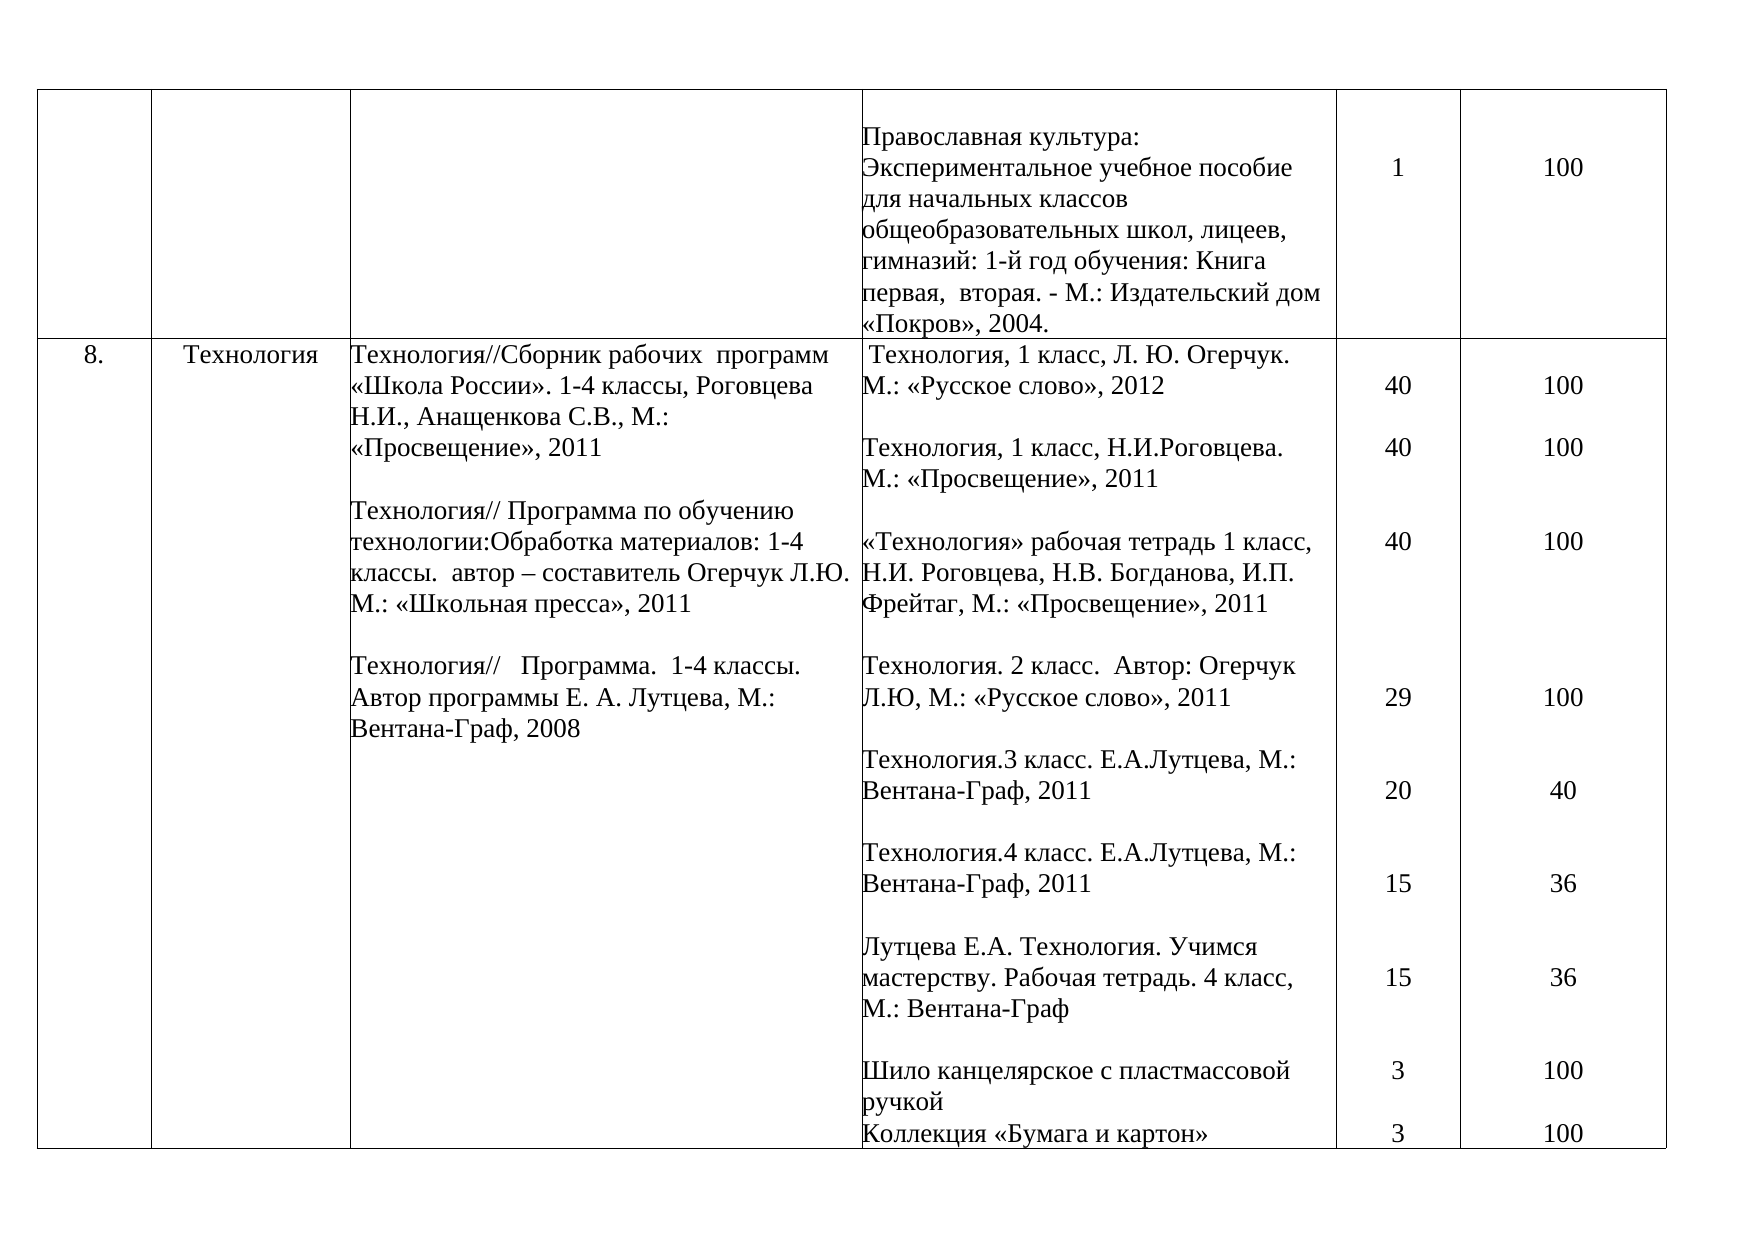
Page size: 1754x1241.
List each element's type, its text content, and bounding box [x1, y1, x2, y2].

table_cell Православная культура: Экспериментальное учебное пособие для начальных классов общеобразовательных школ, лицеев, гимназий: 1-й год обучения: Книга первая, вторая. - М.: Издательский дом «Покров», 2004. [863, 90, 1336, 338]
table_cell 40 40 40 29 20 15 15 3 3 [1337, 339, 1460, 1148]
table_cell 1 [1337, 90, 1460, 338]
table_cell 100 100 100 100 40 36 36 100 100 [1461, 339, 1666, 1148]
table_cell [351, 90, 862, 338]
table_cell 8. [38, 339, 151, 1148]
table_cell Технология//Сборник рабочих программ «Школа России». 1-4 классы, Роговцева Н.И., Анащенкова С.В., М.: «Просвещение», 2011 Технология// Программа по обучению технологии:Обработка материалов: 1-4 классы. автор – составитель Огерчук Л.Ю. М.: «Школьная пресса», 2011 Технология// Программа. 1-4 классы. Автор программы Е. А. Лутцева, М.: Вентана-Граф, 2008 [351, 339, 862, 1148]
table_cell [152, 90, 350, 338]
table_cell Технология [152, 339, 350, 1148]
table_cell 100 [1461, 90, 1666, 338]
table_cell Технология, 1 класс, Л. Ю. Огерчук. М.: «Русское слово», 2012 Технология, 1 класс, Н.И.Роговцева. М.: «Просвещение», 2011 «Технология» рабочая тетрадь 1 класс, Н.И. Роговцева, Н.В. Богданова, И.П. Фрейтаг, М.: «Просвещение», 2011 Технология. 2 класс. Автор: Огерчук Л.Ю, М.: «Русское слово», 2011 Технология.3 класс. Е.А.Лутцева, М.: Вентана-Граф, 2011 Технология.4 класс. Е.А.Лутцева, М.: Вентана-Граф, 2011 Лутцева Е.А. Технология. Учимся мастерству. Рабочая тетрадь. 4 класс, М.: Вентана-Граф Шило канцелярское с пластмассовой ручкой Коллекция «Бумага и картон» [863, 339, 1336, 1148]
table_cell [38, 90, 151, 338]
